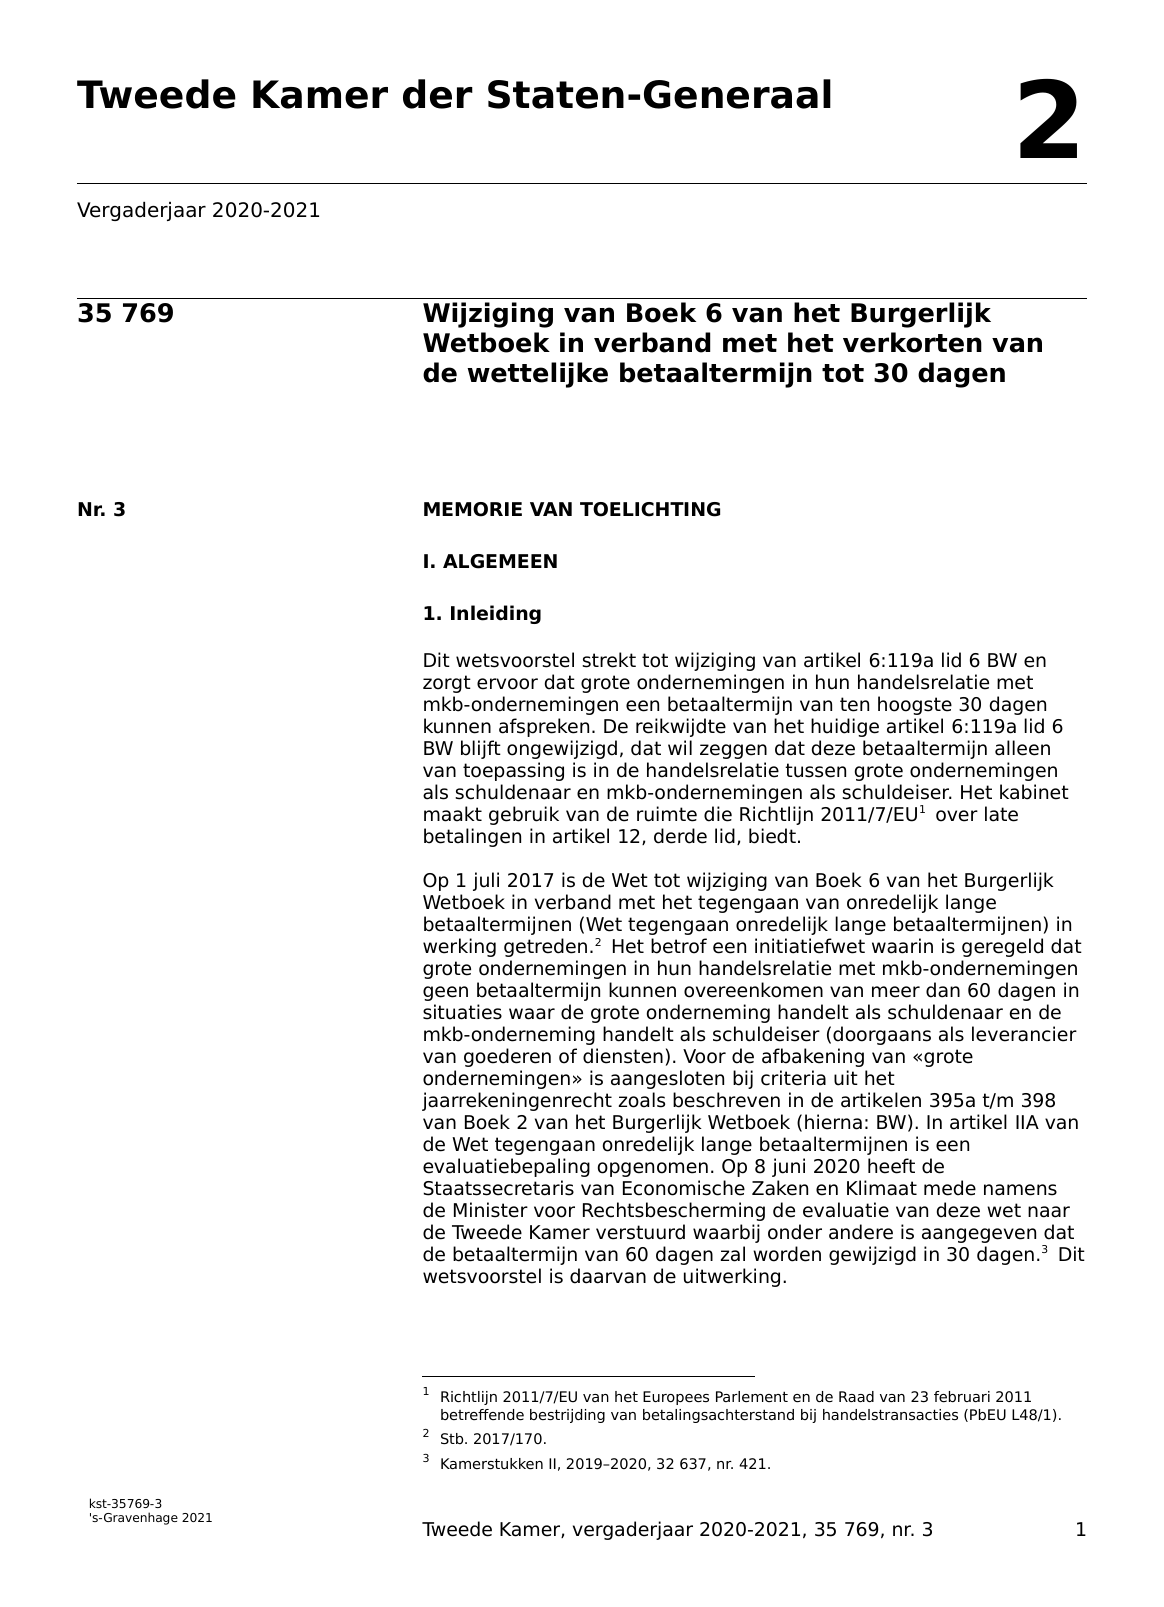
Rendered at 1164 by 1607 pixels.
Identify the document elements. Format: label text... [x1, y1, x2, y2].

text Kamerstukken II, 2019–2020, 32 637, nr. 421. [422, 1452, 1087, 1474]
subtitle Nr. 3 MEMORIE VAN TOELICHTING [77, 499, 1087, 521]
subtitle I. ALGEMEEN [422, 551, 1087, 573]
text Richtlijn 2011/7/EU van het Europees Parlement en de Raad van 23 februari 2011 betreffende bestrijding van betalingsachterstand bij handelstransacties (PbEU L48/1). [422, 1385, 1087, 1424]
table_header Tweede Kamer der Staten-Generaal [77, 59, 886, 183]
text Dit wetsvoorstel strekt tot wijziging van artikel 6:119a lid 6 BW en zorgt ervoor dat grote ondernemingen in hun handelsrelatie met mkb-ondernemingen een betaaltermijn van ten hoogste 30 dagen kunnen afspreken. De reikwijdte van het huidige artikel 6:119a lid 6 BW blijft ongewijzigd, dat wil zeggen dat deze betaaltermijn alleen van toepassing is in de handelsrelatie tussen grote ondernemingen als schuldenaar en mkb-ondernemingen als schuldeiser. Het kabinet maakt gebruik van de ruimte die Richtlijn 2011/7/EU over late betalingen in artikel 12, derde lid, biedt. [422, 650, 1087, 848]
text Op 1 juli 2017 is de Wet tot wijziging van Boek 6 van het Burgerlijk Wetboek in verband met het tegengaan van onredelijk lange betaaltermijnen (Wet tegengaan onredelijk lange betaaltermijnen) in werking getreden. Het betrof een initiatiefwet waarin is geregeld dat grote ondernemingen in hun handelsrelatie met mkb-ondernemingen geen betaaltermijn kunnen overeenkomen van meer dan 60 dagen in situaties waar de grote onderneming handelt als schuldenaar en de mkb-onderneming handelt als schuldeiser (doorgaans als leverancier van goederen of diensten). Voor de afbakening van «grote ondernemingen» is aangesloten bij criteria uit het jaarrekeningenrecht zoals beschreven in de artikelen 395a t/m 398 van Boek 2 van het Burgerlijk Wetboek (hierna: BW). In artikel IIA van de Wet tegengaan onredelijk lange betaaltermijnen is een evaluatiebepaling opgenomen. Op 8 juni 2020 heeft de Staatssecretaris van Economische Zaken en Klimaat mede namens de Minister voor Rechtsbescherming de evaluatie van deze wet naar de Tweede Kamer verstuurd waarbij onder andere is aangegeven dat de betaaltermijn van 60 dagen zal worden gewijzigd in 30 dagen. Dit wetsvoorstel is daarvan de uitwerking. [422, 870, 1087, 1288]
text 's-Gravenhage 2021 [88, 1511, 323, 1525]
text kst-35769-3 [88, 1497, 323, 1511]
table_header 2 [886, 59, 1087, 183]
table_cell Vergaderjaar 2020-2021 [77, 184, 1087, 298]
subtitle 35 769 Wijziging van Boek 6 van het Burgerlijk Wetboek in verband met het verkorten van de wettelijke betaaltermijn tot 30 dagen [77, 299, 1087, 388]
text Stb. 2017/170. [422, 1427, 1087, 1449]
subtitle 1. Inleiding [422, 603, 1087, 625]
